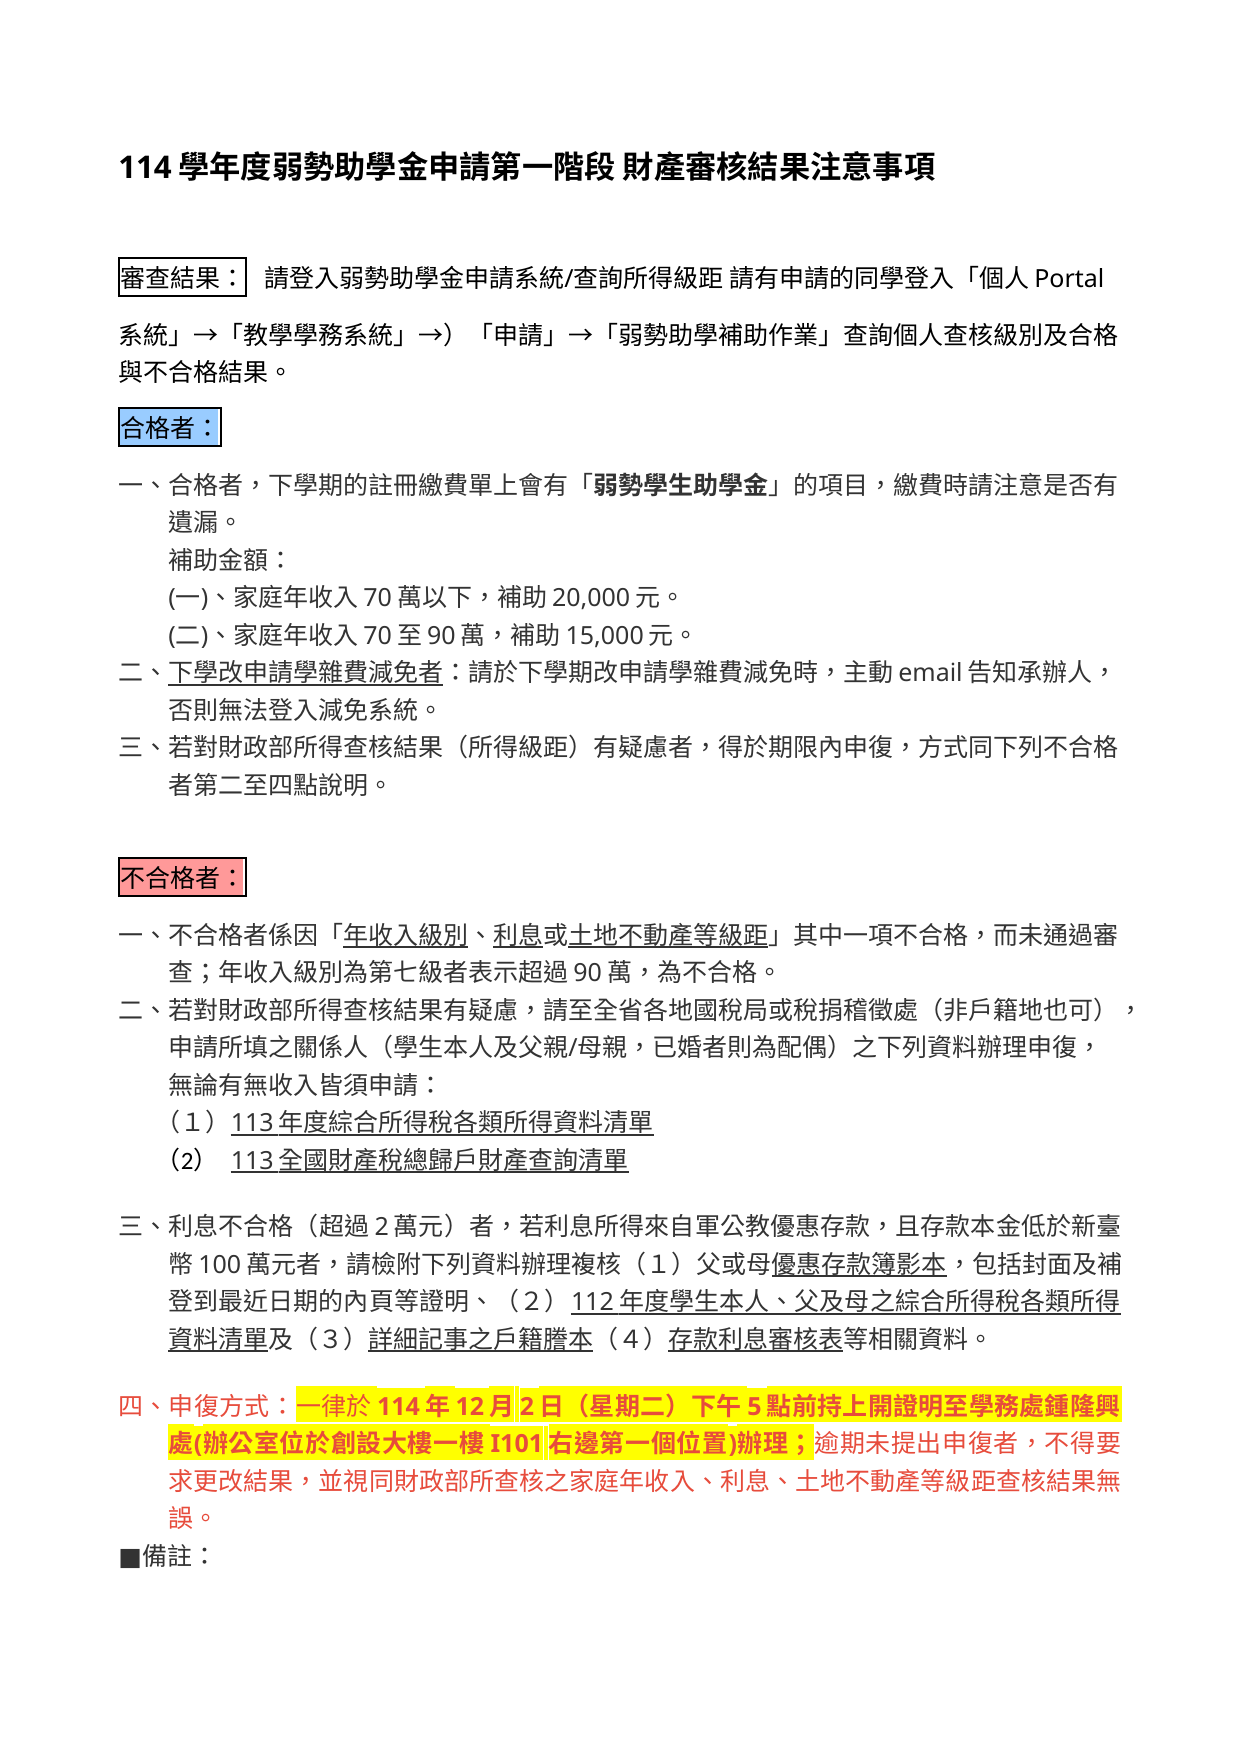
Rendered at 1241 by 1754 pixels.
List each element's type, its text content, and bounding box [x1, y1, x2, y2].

text 審查結果： 請登入弱勢助學金申請系統/查詢所得級距 請有申請的同學登入「個人Portal系統」→「教學學務系統」→）「申請」→「弱勢助學補助作業」查詢個人查核級別及合格與不合格結果。 [118, 239, 1122, 389]
text 114學年度弱勢助學金申請第一階段 財產審核結果注意事項 [118, 127, 1122, 202]
text 三、利息不合格（超過2萬元）者，若利息所得來自軍公教優惠存款，且存款本金低於新臺幣100萬元者，請檢附下列資料辦理複核（１）父或母優惠存款簿影本，包括封面及補登到最近日期的內頁等證明、（２）112年度學生本人、父及母之綜合所得稅各類所得資料清單及（３）詳細記事之戶籍謄本（４）存款利息審核表等相關資料。 [118, 1206, 1122, 1356]
text 三、若對財政部所得查核結果（所得級距）有疑慮者，得於期限內申復，方式同下列不合格 [118, 727, 1122, 764]
list 113全國財產稅總歸戶財產查詢清單 [156, 1139, 1122, 1177]
text （１）113年度綜合所得稅各類所得資料清單 [156, 1102, 1122, 1139]
text 二、若對財政部所得查核結果有疑慮，請至全省各地國稅局或稅捐稽徵處（非戶籍地也可），申請所填之關係人（學生本人及父親/母親，已婚者則為配偶）之下列資料辦理申復，無論有無收入皆須申請： [118, 989, 1122, 1102]
text 者第二至四點說明。 [168, 764, 1122, 802]
text 補助金額： [168, 539, 1122, 577]
text ■備註： [118, 1535, 1122, 1573]
text 二、下學改申請學雜費減免者：請於下學期改申請學雜費減免時，主動email告知承辦人，否則無法登入減免系統。 [118, 652, 1122, 727]
text 不合格者： [118, 839, 1122, 914]
text 一、合格者，下學期的註冊繳費單上會有「弱勢學生助學金」的項目，繳費時請注意是否有遺漏。 [118, 464, 1122, 539]
text 一、不合格者係因「年收入級別、利息或土地不動產等級距」其中一項不合格，而未通過審查；年收入級別為第七級者表示超過90萬，為不合格。 [118, 914, 1122, 989]
text 合格者： [118, 389, 1122, 464]
text (二)、家庭年收入70至90萬，補助15,000元。 [168, 614, 1122, 652]
text 四、申復方式：一律於114年12月2日（星期二）下午5點前持上開證明至學務處鍾隆興處(辦公室位於創設大樓一樓I101右邊第一個位置)辦理；逾期未提出申復者，不得要求更改結果，並視同財政部所查核之家庭年收入、利息、土地不動產等級距查核結果無誤。 [118, 1385, 1122, 1535]
text (一)、家庭年收入70萬以下，補助20,000元。 [168, 577, 1122, 614]
